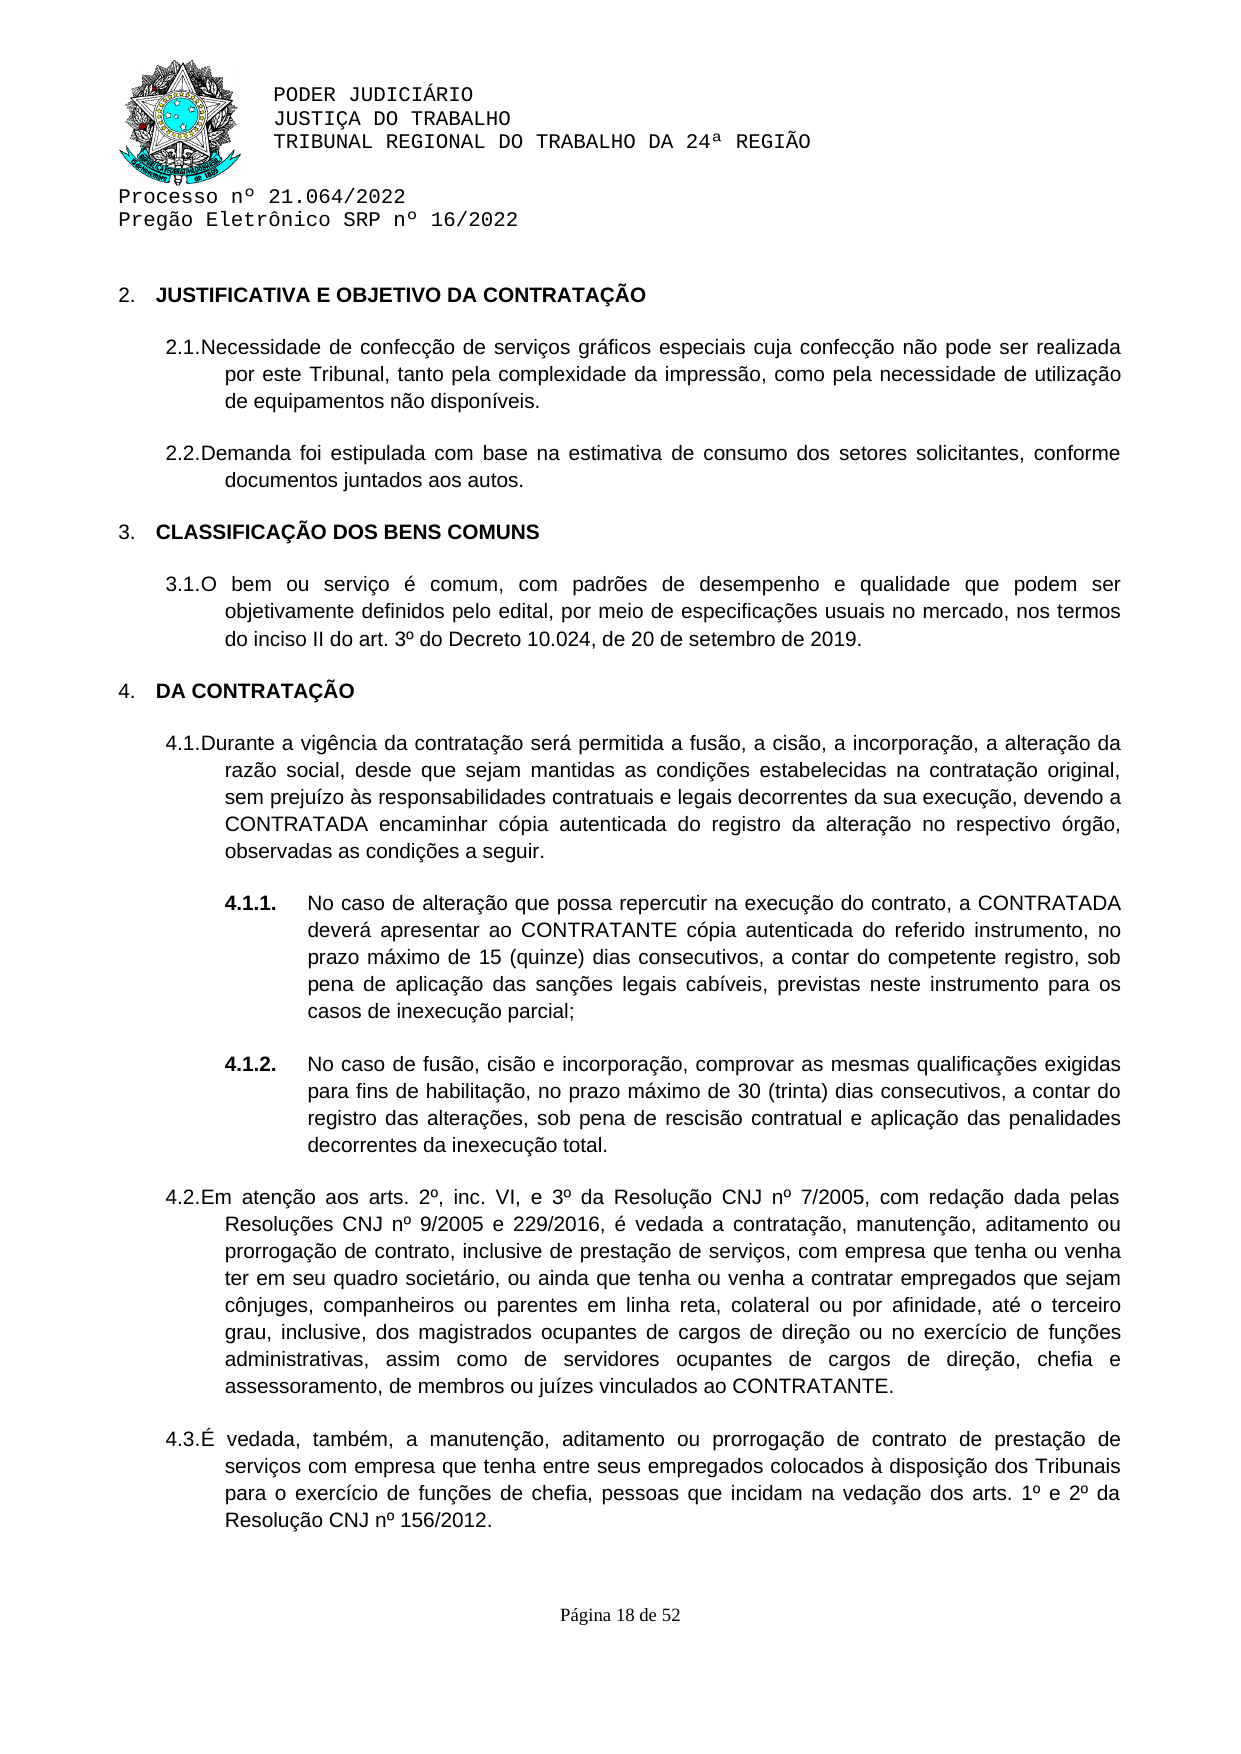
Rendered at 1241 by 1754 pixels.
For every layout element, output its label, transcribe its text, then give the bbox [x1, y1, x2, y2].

list No caso de alteração que possa repercutir na execução do contrato, a CONTRATADA deverá apresentar ao CONTRATANTE cópia autenticada do referido instrumento, no prazo máximo de 15 (quinze) dias consecutivos, a contar do competente registro, sob pena de aplicação das sanções legais cabíveis, previstas neste instrumento para os casos de inexecução parcial; [224, 889, 1122, 1024]
picture [118, 59, 243, 186]
list CLASSIFICAÇÃO DOS BENS COMUNS [118, 518, 1122, 545]
list No caso de fusão, cisão e incorporação, comprovar as mesmas qualificações exigidas para fins de habilitação, no prazo máximo de 30 (trinta) dias consecutivos, a contar do registro das alterações, sob pena de rescisão contratual e aplicação das penalidades decorrentes da inexecução total. [224, 1049, 1122, 1158]
list Em atenção aos arts. 2º, inc. VI, e 3º da Resolução CNJ nº 7/2005, com redação dada pelas Resoluções CNJ nº 9/2005 e 229/2016, é vedada a contratação, manutenção, aditamento ou prorrogação de contrato, inclusive de prestação de serviços, com empresa que tenha ou venha ter em seu quadro societário, ou ainda que tenha ou venha a contratar empregados que sejam cônjuges, companheiros ou parentes em linha reta, colateral ou por afinidade, até o terceiro grau, inclusive, dos magistrados ocupantes de cargos de direção ou no exercício de funções administrativas, assim como de servidores ocupantes de cargos de direção, chefia e assessoramento, de membros ou juízes vinculados ao CONTRATANTE. [165, 1183, 1122, 1399]
list É vedada, também, a manutenção, aditamento ou prorrogação de contrato de prestação de serviços com empresa que tenha entre seus empregados colocados à disposição dos Tribunais para o exercício de funções de chefia, pessoas que incidam na vedação dos arts. 1º e 2º da Resolução CNJ nº 156/2012. [165, 1424, 1122, 1533]
list Durante a vigência da contratação será permitida a fusão, a cisão, a incorporação, a alteração da razão social, desde que sejam mantidas as condições estabelecidas na contratação original, sem prejuízo às responsabilidades contratuais e legais decorrentes da sua execução, devendo a CONTRATADA encaminhar cópia autenticada do registro da alteração no respectivo órgão, observadas as condições a seguir. [165, 728, 1122, 864]
list Demanda foi estipulada com base na estimativa de consumo dos setores solicitantes, conforme documentos juntados aos autos. [165, 439, 1122, 493]
list O bem ou serviço é comum, com padrões de desempenho e qualidade que podem ser objetivamente definidos pelo edital, por meio de especificações usuais no mercado, nos termos do inciso II do art. 3º do Decreto 10.024, de 20 de setembro de 2019. [165, 570, 1122, 651]
list Necessidade de confecção de serviços gráficos especiais cuja confecção não pode ser realizada por este Tribunal, tanto pela complexidade da impressão, como pela necessidade de utilização de equipamentos não disponíveis. [165, 333, 1122, 414]
list DA CONTRATAÇÃO [118, 676, 1122, 703]
list JUSTIFICATIVA E OBJETIVO DA CONTRATAÇÃO [118, 281, 1122, 308]
